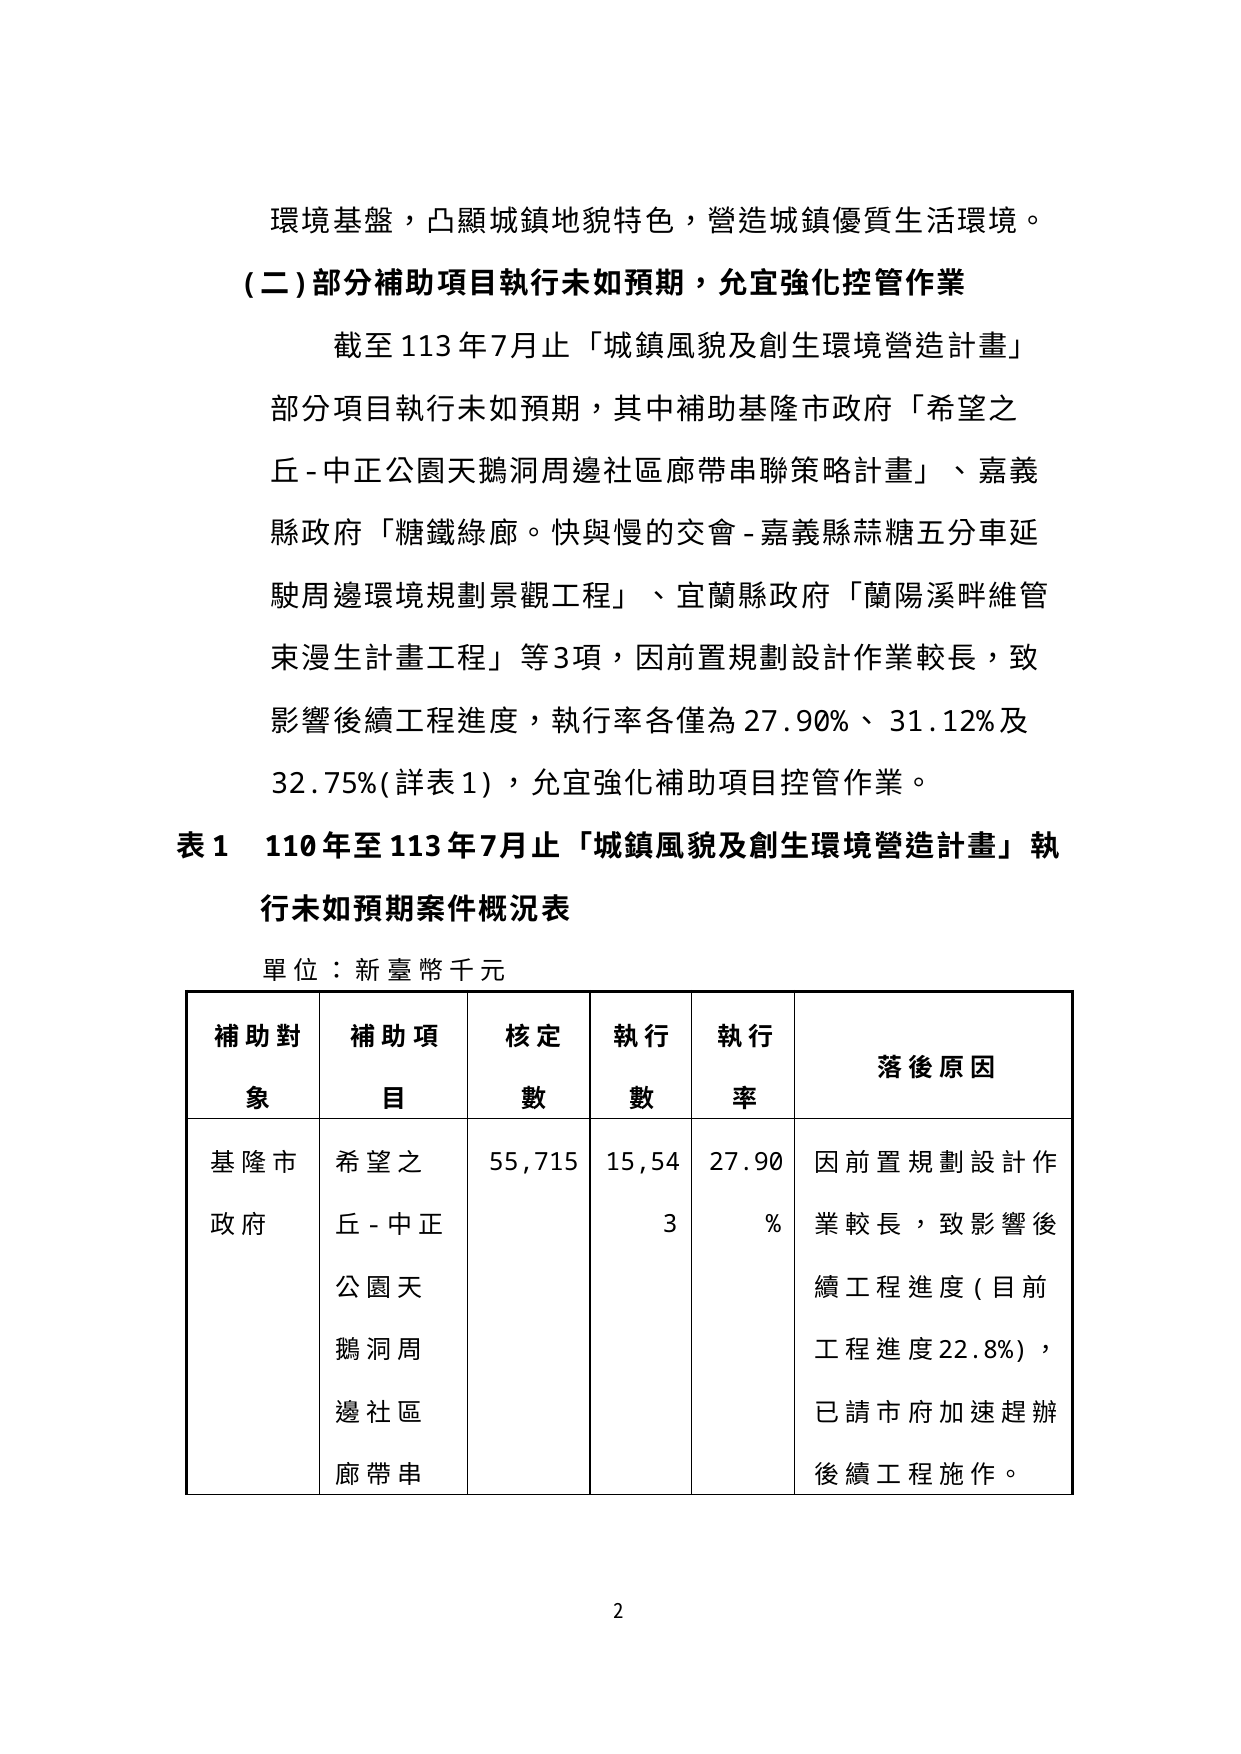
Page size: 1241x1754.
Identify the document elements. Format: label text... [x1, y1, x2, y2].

table_cell 55,715 [468, 1119, 589, 1494]
text 環境基盤，凸顯城鎮地貌特色，營造城鎮優質生活環境。 [264, 177, 1061, 240]
text (二)部分補助項目執行未如預期，允宜強化控管作業 [234, 240, 1061, 302]
table_cell 希望之丘-中正公園天鵝洞周邊社區廊帶串 [320, 1119, 467, 1494]
table_header 核定數 [468, 993, 589, 1118]
table_cell 因前置規劃設計作業較長，致影響後續工程進度(目前工程進度22.8%)，已請市府加速趕辦後續工程施作。 [795, 1119, 1071, 1494]
table_header 補助對象 [188, 993, 319, 1118]
table_header 執行數 [591, 993, 691, 1118]
text 表1 110年至113年7月止「城鎮風貌及創生環境營造計畫」執行未如預期案件概況表 單位：新臺幣千元 [176, 802, 1061, 990]
table_header 補助項目 [320, 993, 467, 1118]
table_header 執行率 [692, 993, 794, 1118]
table_cell 27.90% [692, 1119, 794, 1494]
table_cell 基隆市政府 [188, 1119, 319, 1494]
table_header 落後原因 [795, 993, 1071, 1118]
table_cell 15,543 [591, 1119, 691, 1494]
text 截至113年7月止「城鎮風貌及創生環境營造計畫」部分項目執行未如預期，其中補助基隆市政府「希望之丘-中正公園天鵝洞周邊社區廊帶串聯策略計畫」、嘉義縣政府「糖鐵綠廊。快與慢的交會-嘉義縣蒜糖五分車延駛周邊環境規劃景觀工程」、宜蘭縣政府「蘭陽溪畔維管束漫生計畫工程」等3項，因前置規劃設計作業較長，致影響後續工程進度，執行率各僅為27.90%、31.12%及32.75%(詳表1)，允宜強化補助項目控管作業。 [264, 302, 1061, 802]
